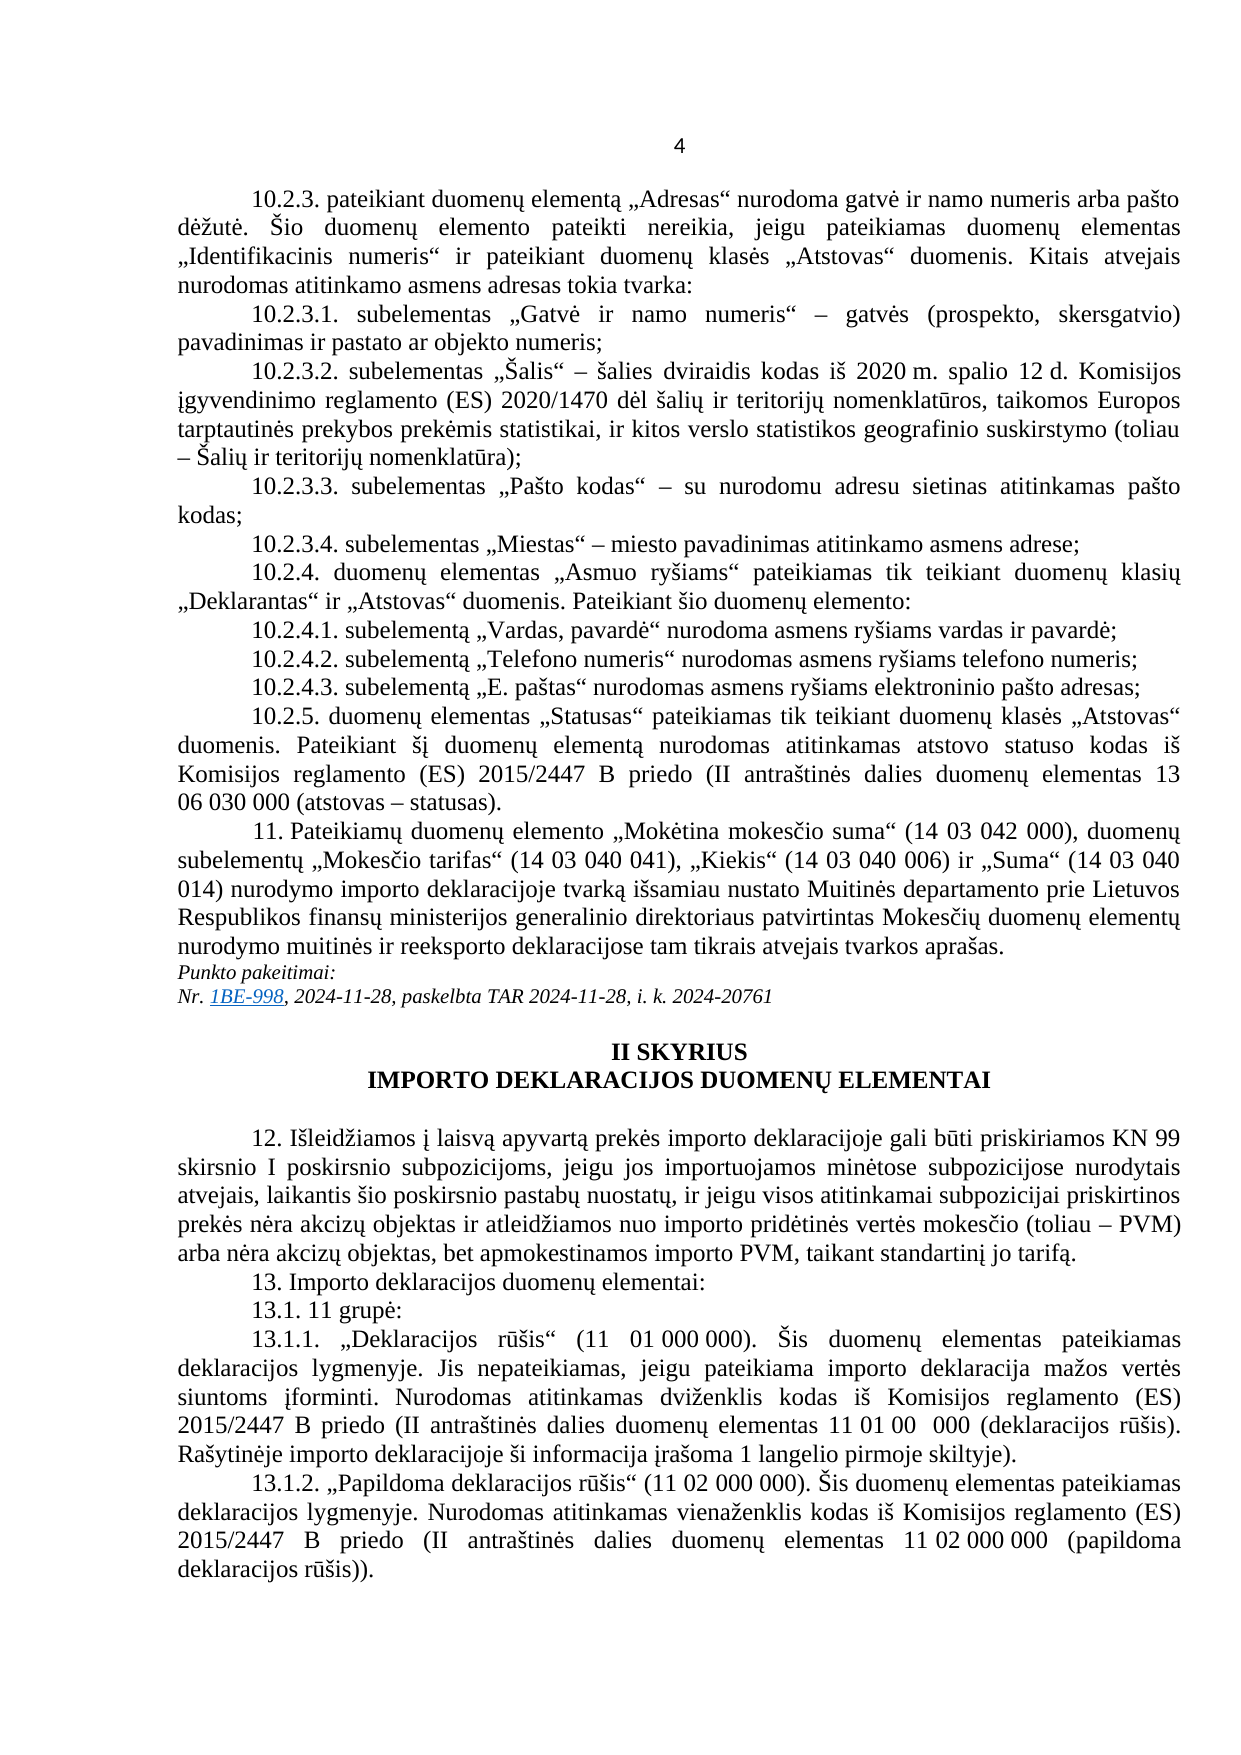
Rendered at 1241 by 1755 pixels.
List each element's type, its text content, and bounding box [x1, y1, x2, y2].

text 12. Išleidžiamos į laisvą apyvartą prekės importo deklaracijoje gali būti priskiriamos KN 99 skirsnio I poskirsnio subpozicijoms, jeigu jos importuojamos minėtose subpozicijose nurodytais atvejais, laikantis šio poskirsnio pastabų nuostatų, ir jeigu visos atitinkamai subpozicijai priskirtinos prekės nėra akcizų objektas ir atleidžiamos nuo importo pridėtinės vertės mokesčio (toliau – PVM) arba nėra akcizų objektas, bet apmokestinamos importo PVM, taikant standartinį jo tarifą. [177, 1123, 1181, 1267]
text 11. Pateikiamų duomenų elemento „Mokėtina mokesčio suma“ (14 03 042 000), duomenų subelementų „Mokesčio tarifas“ (14 03 040 041), „Kiekis“ (14 03 040 006) ir „Suma“ (14 03 040 014) nurodymo importo deklaracijoje tvarką išsamiau nustato Muitinės departamento prie Lietuvos Respublikos finansų ministerijos generalinio direktoriaus patvirtintas Mokesčių duomenų elementų nurodymo muitinės ir reeksporto deklaracijose tam tikrais atvejais tvarkos aprašas. [177, 816, 1181, 960]
text 10.2.5. duomenų elementas „Statusas“ pateikiamas tik teikiant duomenų klasės „Atstovas“ duomenis. Pateikiant šį duomenų elementą nurodomas atitinkamas atstovo statuso kodas iš Komisijos reglamento (ES) 2015/2447 B priedo (II antraštinės dalies duomenų elementas 13 06 030 000 (atstovas – statusas). [177, 701, 1181, 816]
text Nr. 1BE-998, 2024-11-28, paskelbta TAR 2024-11-28, i. k. 2024-20761 [177, 984, 1181, 1008]
text 10.2.4. duomenų elementas „Asmuo ryšiams“ pateikiamas tik teikiant duomenų klasių „Deklarantas“ ir „Atstovas“ duomenis. Pateikiant šio duomenų elemento: [177, 557, 1181, 615]
text IMPORTO DEKLARACIJOS DUOMENŲ ELEMENTAI [177, 1066, 1181, 1094]
text 10.2.3. pateikiant duomenų elementą „Adresas“ nurodoma gatvė ir namo numeris arba pašto dėžutė. Šio duomenų elemento pateikti nereikia, jeigu pateikiamas duomenų elementas „Identifikacinis numeris“ ir pateikiant duomenų klasės „Atstovas“ duomenis. Kitais atvejais nurodomas atitinkamo asmens adresas tokia tvarka: [177, 184, 1181, 299]
text 10.2.4.2. subelementą „Telefono numeris“ nurodomas asmens ryšiams telefono numeris; [177, 644, 1181, 672]
text 13.1. 11 grupė: [177, 1296, 1181, 1324]
text 10.2.3.2. subelementas „Šalis“ – šalies dviraidis kodas iš 2020 m. spalio 12 d. Komisijos įgyvendinimo reglamento (ES) 2020/1470 dėl šalių ir teritorijų nomenklatūros, taikomos Europos tarptautinės prekybos prekėmis statistikai, ir kitos verslo statistikos geografinio suskirstymo (toliau – Šalių ir teritorijų nomenklatūra); [177, 356, 1181, 471]
text 10.2.3.3. subelementas „Pašto kodas“ – su nurodomu adresu sietinas atitinkamas pašto kodas; [177, 471, 1181, 529]
text 10.2.3.4. subelementas „Miestas“ – miesto pavadinimas atitinkamo asmens adrese; [177, 529, 1181, 557]
text 13.1.1. „Deklaracijos rūšis“ (11 01 000 000). Šis duomenų elementas pateikiamas deklaracijos lygmenyje. Jis nepateikiamas, jeigu pateikiama importo deklaracija mažos vertės siuntoms įforminti. Nurodomas atitinkamas dviženklis kodas iš Komisijos reglamento (ES) 2015/2447 B priedo (II antraštinės dalies duomenų elementas 11 01 00 000 (deklaracijos rūšis). Rašytinėje importo deklaracijoje ši informacija įrašoma 1 langelio pirmoje skiltyje). [177, 1324, 1181, 1468]
text 13.1.2. „Papildoma deklaracijos rūšis“ (11 02 000 000). Šis duomenų elementas pateikiamas deklaracijos lygmenyje. Nurodomas atitinkamas vienaženklis kodas iš Komisijos reglamento (ES) 2015/2447 B priedo (II antraštinės dalies duomenų elementas 11 02 000 000 (papildoma deklaracijos rūšis)). [177, 1468, 1181, 1583]
text 10.2.3.1. subelementas „Gatvė ir namo numeris“ – gatvės (prospekto, skersgatvio) pavadinimas ir pastato ar objekto numeris; [177, 299, 1181, 356]
text 13. Importo deklaracijos duomenų elementai: [177, 1267, 1181, 1296]
text Punkto pakeitimai: [177, 960, 1181, 984]
text 10.2.4.3. subelementą „E. paštas“ nurodomas asmens ryšiams elektroninio pašto adresas; [177, 672, 1181, 701]
text II SKYRIUS [177, 1037, 1181, 1066]
text 10.2.4.1. subelementą „Vardas, pavardė“ nurodoma asmens ryšiams vardas ir pavardė; [177, 615, 1181, 644]
